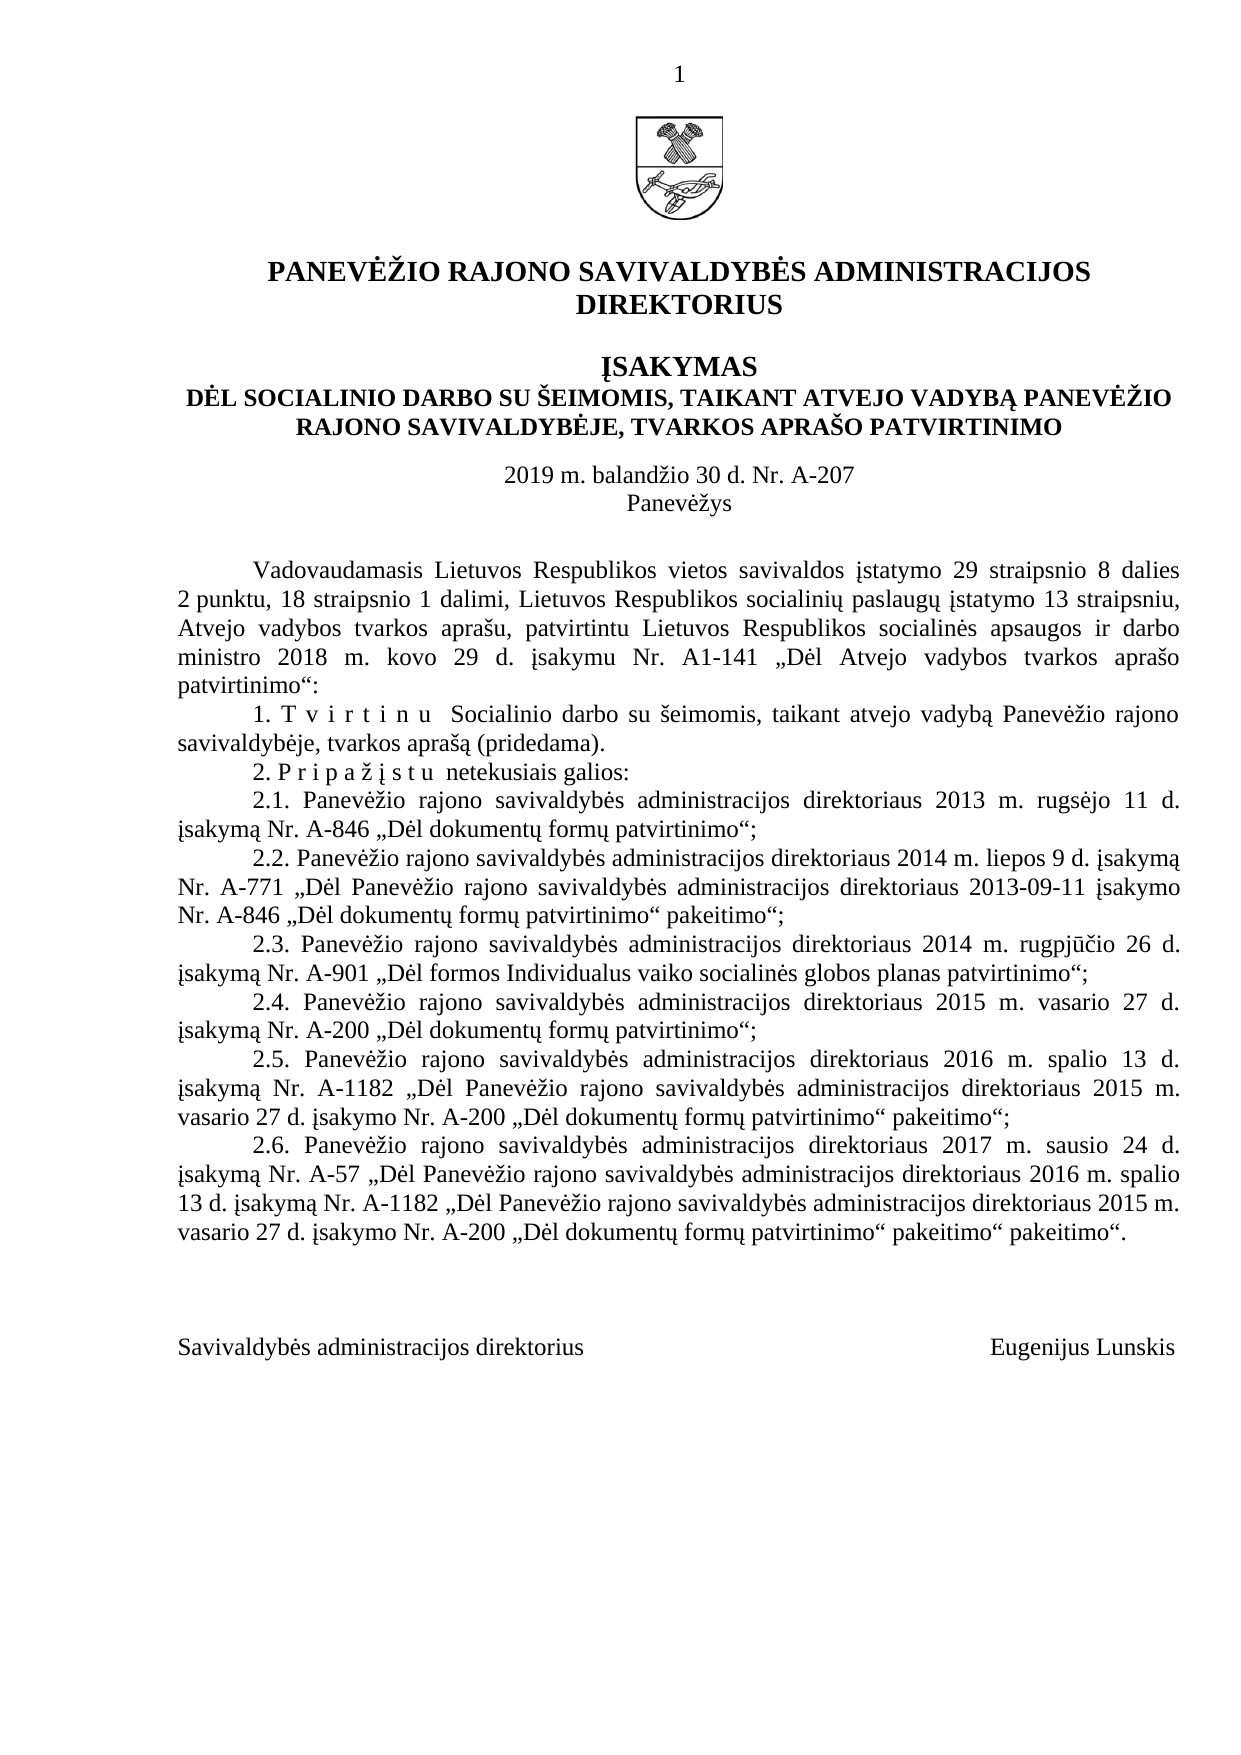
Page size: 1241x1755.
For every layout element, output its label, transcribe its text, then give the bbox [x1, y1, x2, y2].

text DĖL SOCIALINIO DARBO SU ŠEIMOMIS, TAIKANT ATVEJO VADYBĄ PANEVĖŽIO RAJONO SAVIVALDYBĖJE, TVARKOS APRAŠO PATVIRTINIMO [177, 383, 1181, 441]
text Panevėžys [177, 488, 1181, 517]
text ĮSAKYMAS [177, 349, 1181, 383]
text 2019 m. balandžio 30 d. Nr. A-207 [177, 460, 1181, 488]
text 2.3. Panevėžio rajono savivaldybės administracijos direktoriaus 2014 m. rugpjūčio 26 d. įsakymą Nr. A-901 „Dėl formos Individualus vaiko socialinės globos planas patvirtinimo“; [177, 929, 1181, 987]
text 2.2. Panevėžio rajono savivaldybės administracijos direktoriaus 2014 m. liepos 9 d. įsakymą Nr. A-771 „Dėl Panevėžio rajono savivaldybės administracijos direktoriaus 2013-09-11 įsakymo Nr. A-846 „Dėl dokumentų formų patvirtinimo“ pakeitimo“; [177, 843, 1181, 929]
text 2.1. Panevėžio rajono savivaldybės administracijos direktoriaus 2013 m. rugsėjo 11 d. įsakymą Nr. A-846 „Dėl dokumentų formų patvirtinimo“; [177, 786, 1181, 843]
text 2.5. Panevėžio rajono savivaldybės administracijos direktoriaus 2016 m. spalio 13 d. įsakymą Nr. A-1182 „Dėl Panevėžio rajono savivaldybės administracijos direktoriaus 2015 m. vasario 27 d. įsakymo Nr. A-200 „Dėl dokumentų formų patvirtinimo“ pakeitimo“; [177, 1044, 1181, 1131]
text 2.4. Panevėžio rajono savivaldybės administracijos direktoriaus 2015 m. vasario 27 d. įsakymą Nr. A-200 „Dėl dokumentų formų patvirtinimo“; [177, 987, 1181, 1044]
text 1. T v i r t i n u Socialinio darbo su šeimomis, taikant atvejo vadybą Panevėžio rajono savivaldybėje, tvarkos aprašą (pridedama). [177, 699, 1181, 757]
text PANEVĖŽIO RAJONO SAVIVALDYBĖS ADMINISTRACIJOS DIREKTORIUS [177, 254, 1181, 321]
text 2. P r i p a ž į s t u netekusiais galios: [177, 757, 1181, 786]
text 2.6. Panevėžio rajono savivaldybės administracijos direktoriaus 2017 m. sausio 24 d. įsakymą Nr. A-57 „Dėl Panevėžio rajono savivaldybės administracijos direktoriaus 2016 m. spalio 13 d. įsakymą Nr. A-1182 „Dėl Panevėžio rajono savivaldybės administracijos direktoriaus 2015 m. vasario 27 d. įsakymo Nr. A-200 „Dėl dokumentų formų patvirtinimo“ pakeitimo“ pakeitimo“. [177, 1131, 1181, 1246]
text Vadovaudamasis Lietuvos Respublikos vietos savivaldos įstatymo 29 straipsnio 8 dalies 2 punktu, 18 straipsnio 1 dalimi, Lietuvos Respublikos socialinių paslaugų įstatymo 13 straipsniu, Atvejo vadybos tvarkos aprašu, patvirtintu Lietuvos Respublikos socialinės apsaugos ir darbo ministro 2018 m. kovo 29 d. įsakymu Nr. A1-141 „Dėl Atvejo vadybos tvarkos aprašo patvirtinimo“: [177, 556, 1181, 699]
text Savivaldybės administracijos direktorius Eugenijus Lunskis [177, 1332, 1181, 1361]
